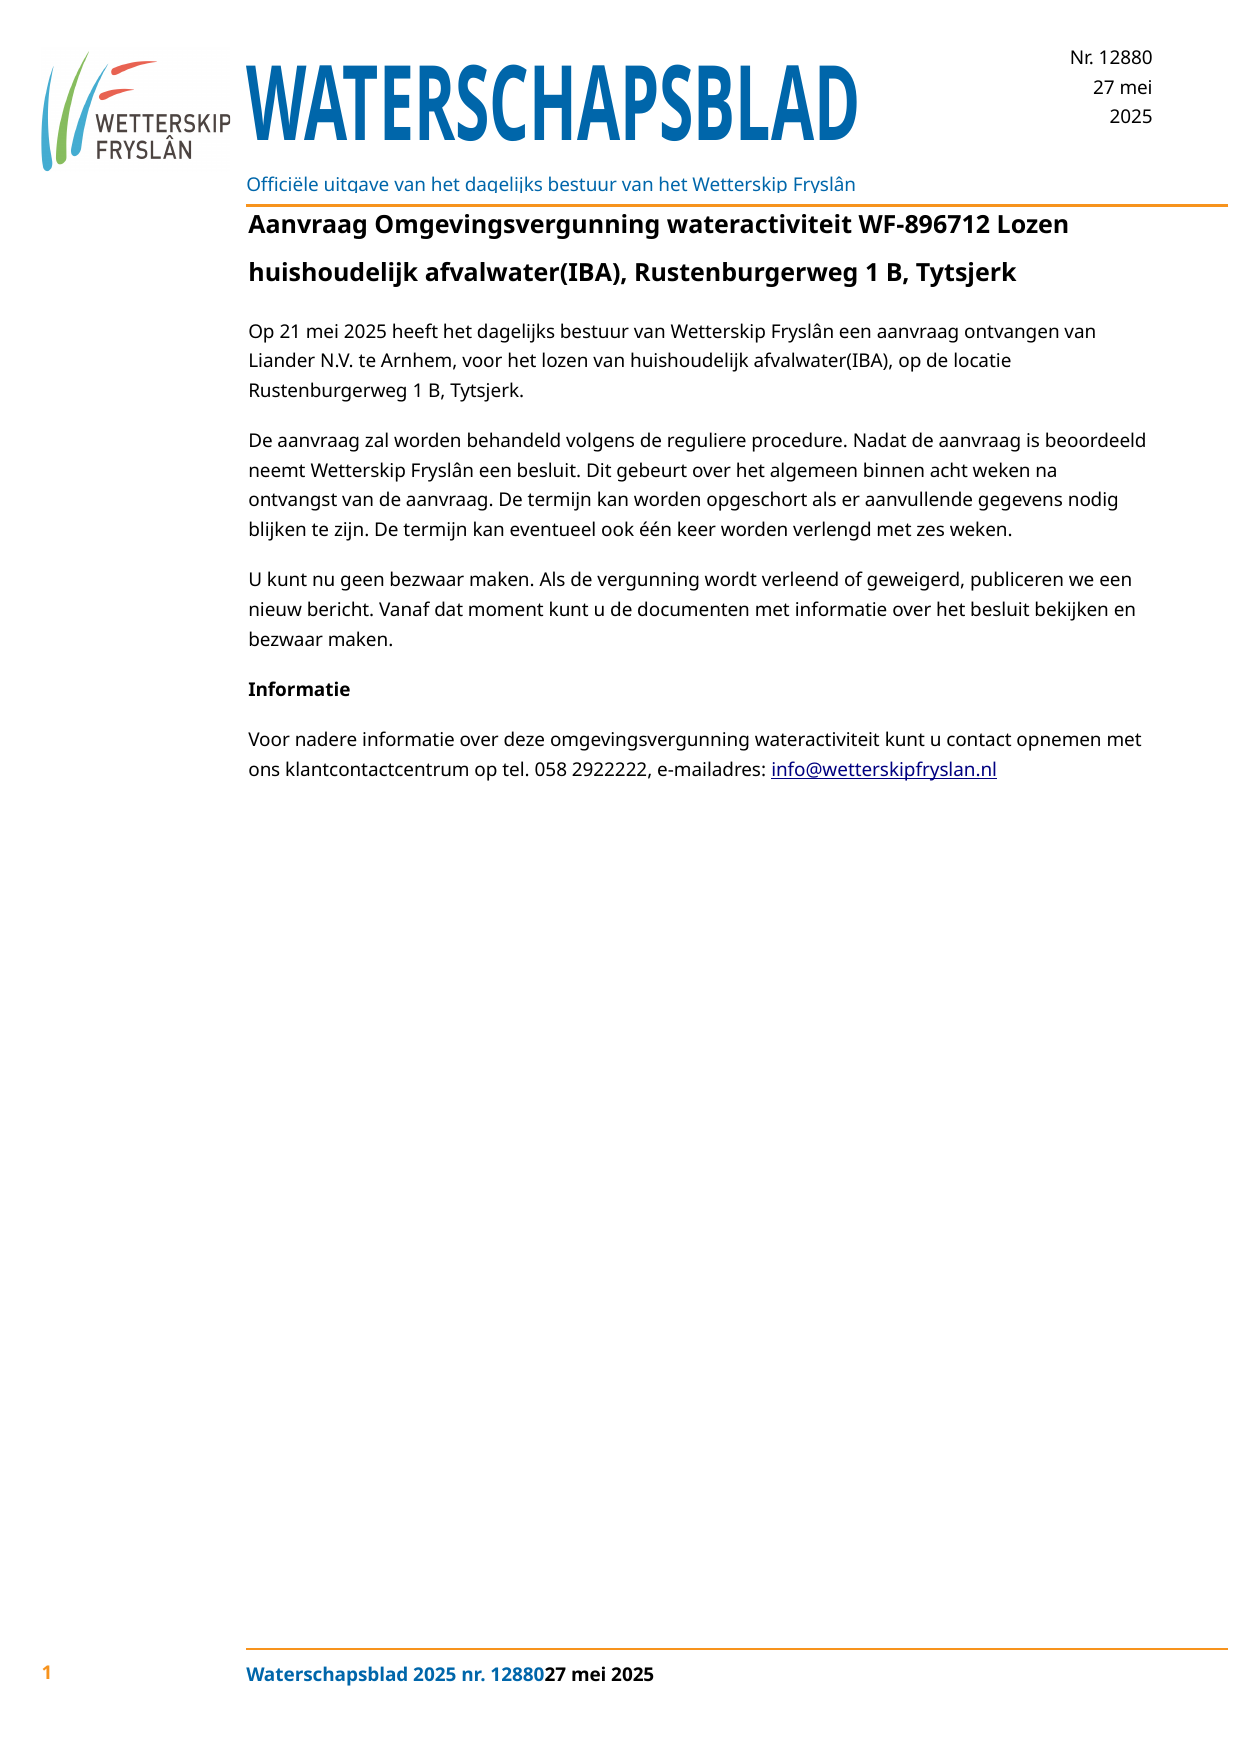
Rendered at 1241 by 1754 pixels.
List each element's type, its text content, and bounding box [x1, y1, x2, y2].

text U kunt nu geen bezwaar maken. Als de vergunning wordt verleend of geweigerd, publiceren we een nieuw bericht. Vanaf dat moment kunt u de documenten met informatie over het besluit bekijken en bezwaar maken. [248, 567, 1152, 652]
picture [41, 47, 231, 172]
text Voor nadere informatie over deze omgevingsvergunning wateractiviteit kunt u contact opnemen met ons klantcontactcentrum op tel. 058 2922222, e-mailadres: info@wetterskipfryslan.nl [248, 727, 1152, 782]
text Aanvraag Omgevingsvergunning wateractiviteit WF-896712 Lozen huishoudelijk afvalwater(IBA), Rustenburgerweg 1 B, Tytsjerk [248, 207, 1152, 288]
text Op 21 mei 2025 heeft het dagelijks bestuur van Wetterskip Fryslân een aanvraag ontvangen van Liander N.V. te Arnhem, voor het lozen van huishoudelijk afvalwater(IBA), op de locatie Rustenburgerweg 1 B, Tytsjerk. [248, 318, 1152, 403]
text Informatie [248, 676, 1152, 702]
text De aanvraag zal worden behandeld volgens de reguliere procedure. Nadat de aanvraag is beoordeeld neemt Wetterskip Fryslân een besluit. Dit gebeurt over het algemeen binnen acht weken na ontvangst van de aanvraag. De termijn kan worden opgeschort als er aanvullende gegevens nodig blijken te zijn. De termijn kan eventueel ook één keer worden verlengd met zes weken. [248, 427, 1152, 542]
